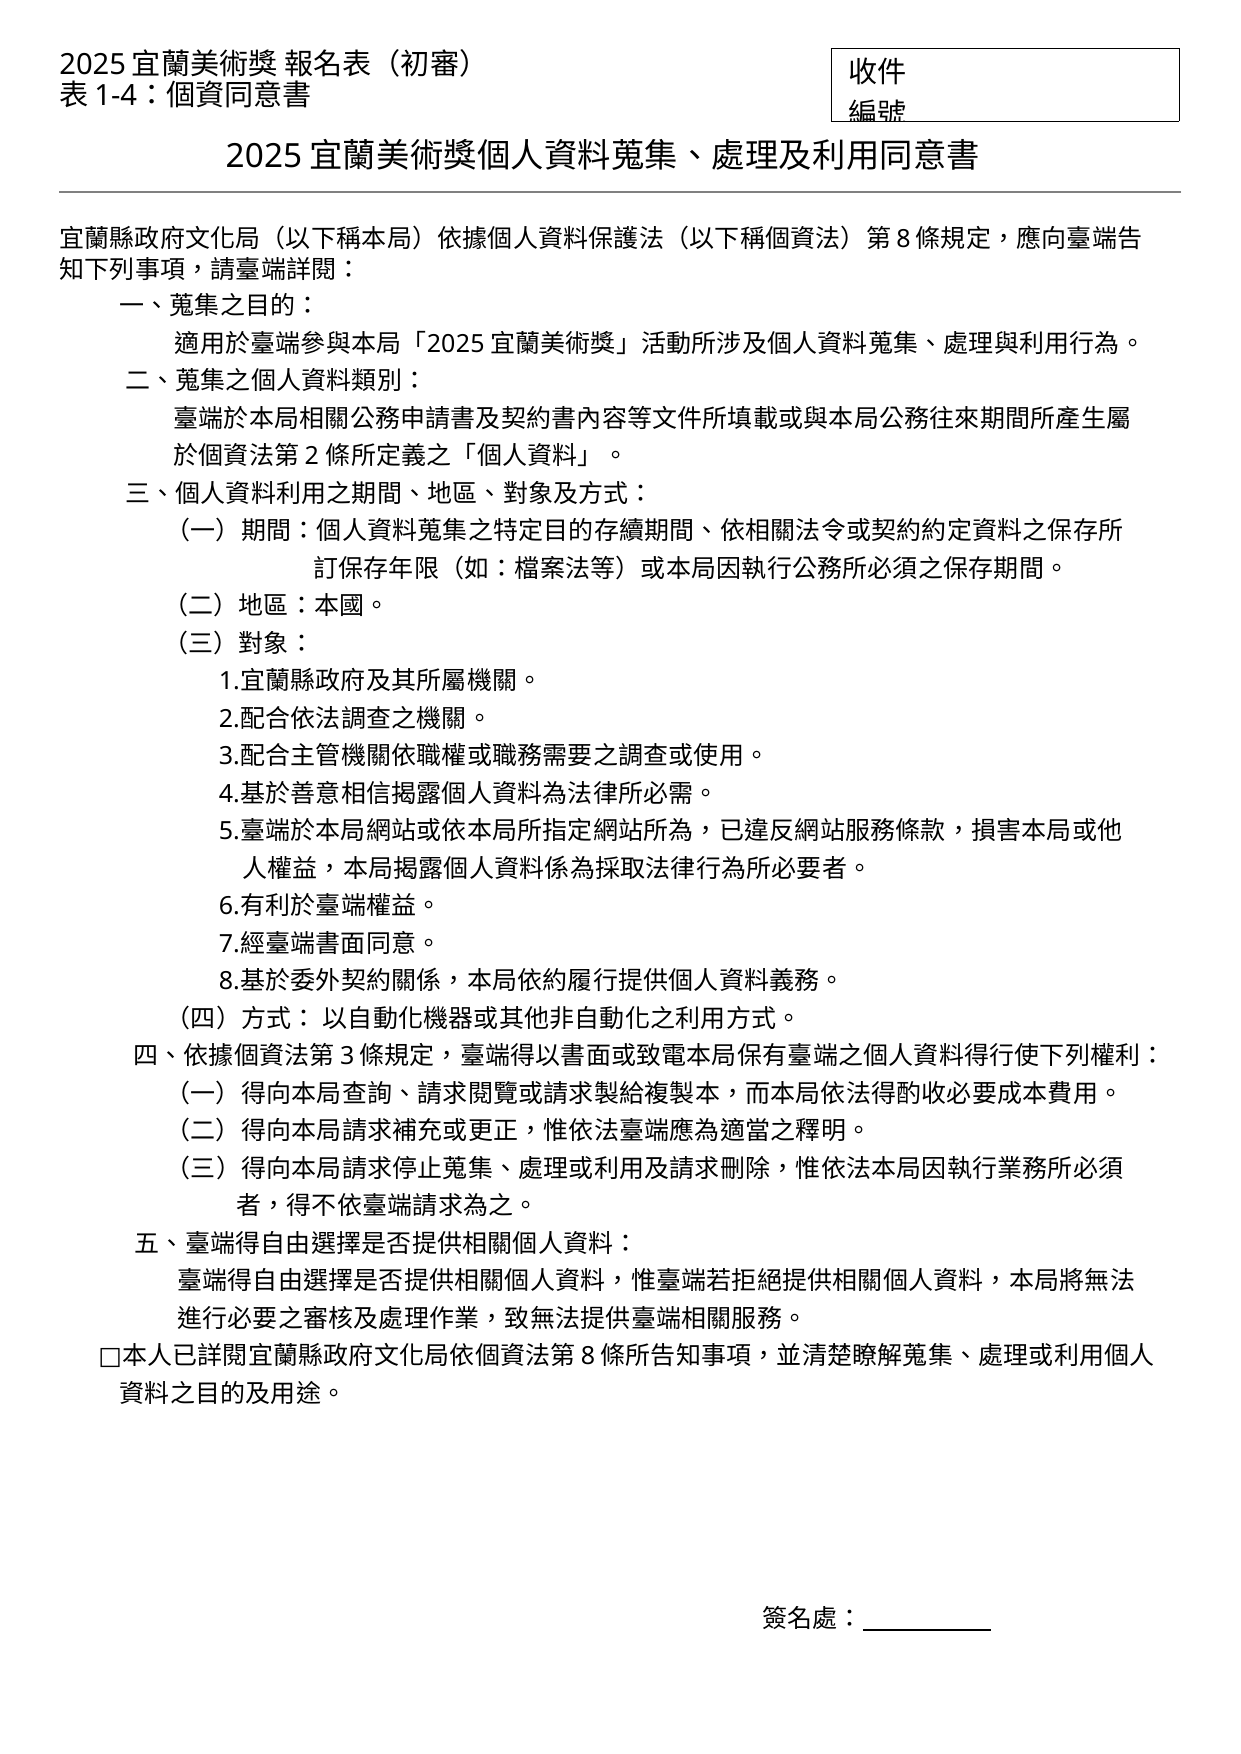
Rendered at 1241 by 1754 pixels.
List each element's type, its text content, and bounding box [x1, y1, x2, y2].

subtitle 表1-4：個資同意書 [59, 80, 831, 112]
text 7.經臺端書面同意。 [218, 922, 1146, 960]
text （三）得向本局請求停止蒐集、處理或利用及請求刪除，惟依法本局因執行業務所必須者，得不依臺端請求為之。 [165, 1147, 1146, 1222]
text （一）得向本局查詢、請求閱覽或請求製給複製本，而本局依法得酌收必要成本費用。 [165, 1072, 1146, 1110]
text 3.配合主管機關依職權或職務需要之調查或使用。 [218, 735, 1146, 772]
text 一、蒐集之目的： [95, 285, 1146, 322]
text 2025宜蘭美術獎個人資料蒐集、處理及利用同意書 [59, 143, 1146, 174]
text 編號 [848, 91, 1179, 121]
text 四、依據個資法第3條規定，臺端得以書面或致電本局保有臺端之個人資料得行使下列權利： [133, 1035, 1146, 1072]
text 臺端於本局相關公務申請書及契約書內容等文件所填載或與本局公務往來期間所產生屬於個資法第2 條所定義之「個人資料」。 [173, 397, 1146, 472]
text 二、蒐集之個人資料類別： [125, 360, 1146, 397]
text 6.有利於臺端權益。 [218, 885, 1146, 922]
text 5.臺端於本局網站或依本局所指定網站所為，已違反網站服務條款，損害本局或他人權益，本局揭露個人資料係為採取法律行為所必要者。 [218, 810, 1146, 885]
text （四）方式： 以自動化機器或其他非自動化之利用方式。 [165, 997, 1146, 1035]
text 2.配合依法調查之機關。 [218, 697, 1146, 735]
text （三）對象： [163, 622, 1146, 660]
text （一）期間：個人資料蒐集之特定目的存續期間、依相關法令或契約約定資料之保存所訂保存年限（如：檔案法等）或本局因執行公務所必須之保存期間。 [165, 510, 1146, 585]
text 宜蘭縣政府文化局（以下稱本局）依據個人資料保護法（以下稱個資法）第8條規定，應向臺端告知下列事項，請臺端詳閱： [59, 222, 1146, 285]
text 五、臺端得自由選擇是否提供相關個人資料： [134, 1222, 1146, 1260]
subtitle 2025宜蘭美術獎 報名表（初審） [59, 49, 831, 80]
text 臺端得自由選擇是否提供相關個人資料，惟臺端若拒絕提供相關個人資料，本局將無法進行必要之審核及處理作業，致無法提供臺端相關服務。 [177, 1260, 1146, 1335]
subtitle 簽名處： [762, 1597, 1146, 1635]
text （二）地區：本國。 [163, 585, 1146, 622]
text 三、個人資料利用之期間、地區、對象及方式： [125, 472, 1146, 510]
text （二）得向本局請求補充或更正，惟依法臺端應為適當之釋明。 [165, 1110, 1146, 1147]
text 1.宜蘭縣政府及其所屬機關。 [218, 660, 1146, 697]
text 適用於臺端參與本局「2025宜蘭美術獎」活動所涉及個人資料蒐集、處理與利用行為。 [174, 322, 1146, 360]
text 收件 [848, 49, 1179, 91]
text 8.基於委外契約關係，本局依約履行提供個人資料義務。 [218, 960, 1146, 997]
text □本人已詳閱宜蘭縣政府文化局依個資法第8條所告知事項，並清楚瞭解蒐集、處理或利用個人資料之目的及用途。 [98, 1335, 1169, 1410]
text 4.基於善意相信揭露個人資料為法律所必需。 [218, 772, 1146, 810]
